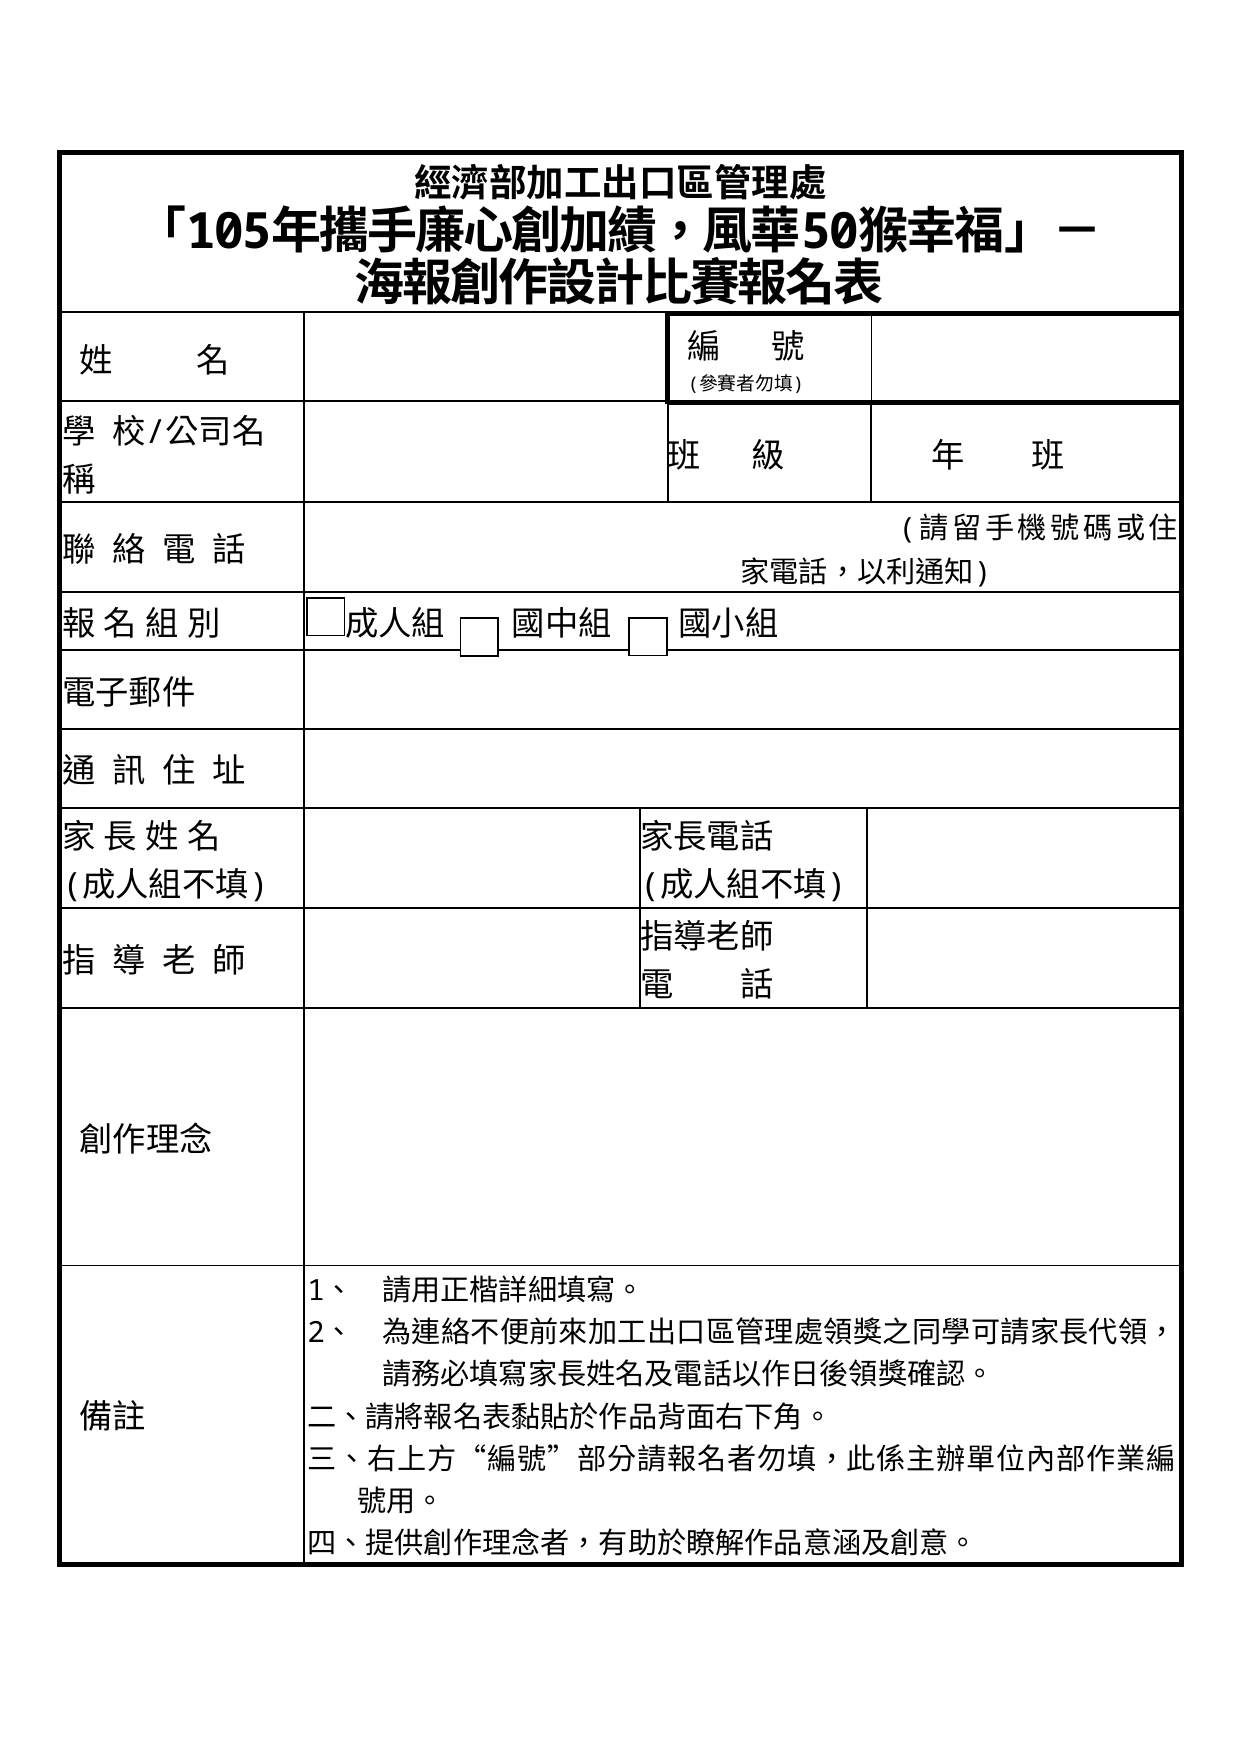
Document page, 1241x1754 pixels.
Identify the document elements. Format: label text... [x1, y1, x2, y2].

table_cell 年 班 [872, 405, 1179, 501]
table_cell [305, 651, 1179, 728]
table_cell [305, 809, 639, 907]
table_cell 聯 絡 電 話 [62, 503, 303, 591]
table_cell 編 號 (參賽者勿填) [670, 316, 871, 400]
table_cell [872, 316, 1179, 400]
table_header 經濟部加工出口區管理處 「105年攜手廉心創加績，風華50猴幸福」－ 海報創作設計比賽報名表 [62, 155, 1179, 311]
table_cell (請留手機號碼或住 家電話，以利通知) [305, 503, 1179, 591]
table_cell 學 校/公司名 稱 [62, 402, 303, 501]
table_cell 指 導 老 師 [62, 909, 303, 1007]
table_cell 通 訊 住 址 [62, 730, 303, 807]
table_cell 電子郵件 [62, 651, 303, 728]
table_cell 成人組 國中組 國小組 [305, 593, 1179, 649]
table_cell [305, 909, 639, 1007]
table_cell 報名組別 [62, 593, 303, 649]
table_cell [868, 809, 1179, 907]
table_cell 請用正楷詳細填寫。 為連絡不便前來加工出口區管理處領獎之同學可請家長代領，請務必填寫家長姓名及電話以作日後領獎確認。 二、請將報名表黏貼於作品背面右下角。 三、右上方“編號”部分請報名者勿填，此係主辦單位內部作業編號用。 四、提供創作理念者，有助於瞭解作品意涵及創意。 [305, 1266, 1179, 1562]
table_cell [305, 730, 1179, 807]
table_cell [305, 313, 665, 400]
table_cell 家長電話 (成人組不填) [641, 809, 866, 907]
table_cell [305, 402, 667, 501]
table_cell [868, 909, 1179, 1007]
table_cell 指導老師 電 話 [641, 909, 866, 1007]
table_cell 姓 名 [62, 313, 303, 400]
table_cell [305, 1009, 1179, 1265]
table_cell 班 級 [669, 405, 870, 501]
table_cell 家長姓名 (成人組不填) [62, 809, 303, 907]
table_cell 創作理念 [62, 1009, 303, 1265]
table_cell 備註 [62, 1266, 303, 1562]
